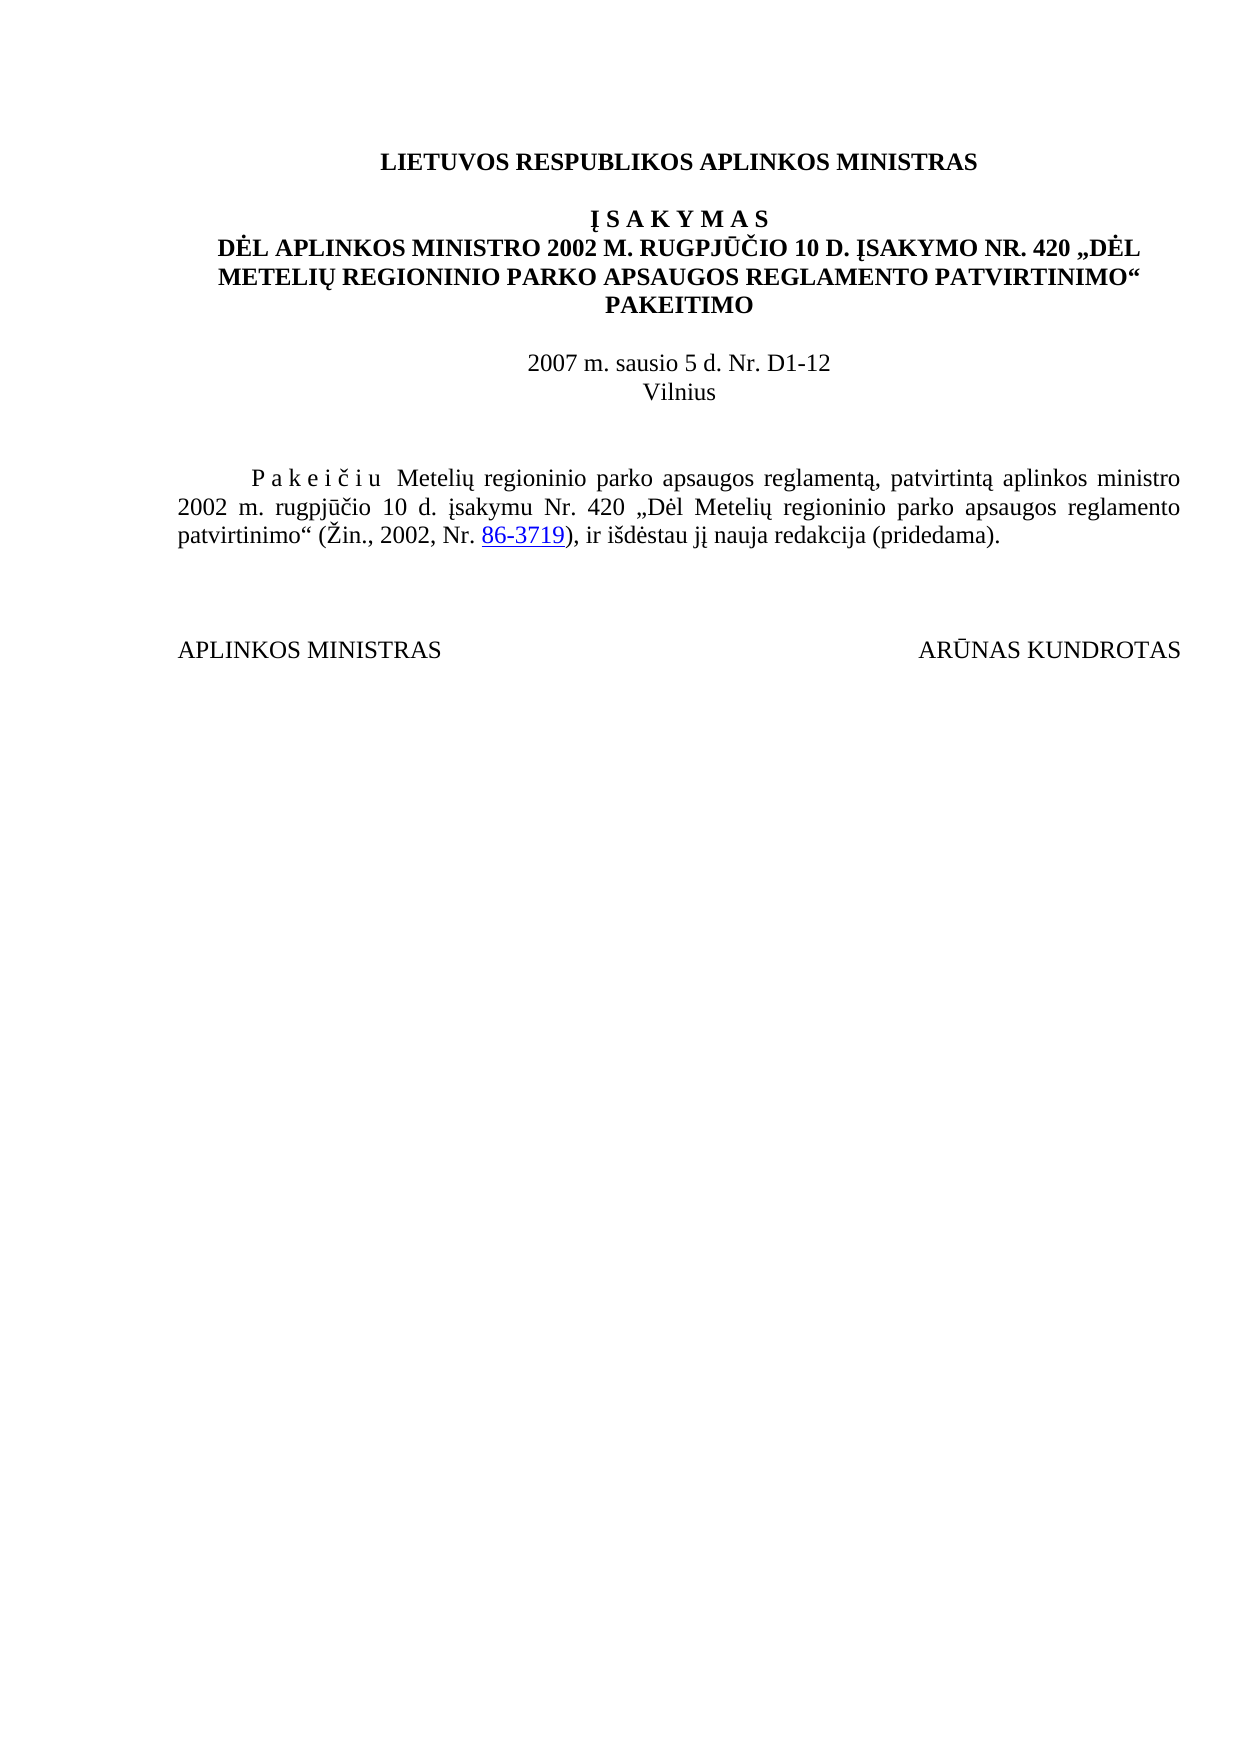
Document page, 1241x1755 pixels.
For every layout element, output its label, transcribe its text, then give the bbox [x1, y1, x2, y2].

text DĖL APLINKOS MINISTRO 2002 M. RUGPJŪČIO 10 D. ĮSAKYMO NR. 420 „DĖL METELIŲ REGIONINIO PARKO APSAUGOS REGLAMENTO PATVIRTINIMO“ PAKEITIMO [177, 233, 1181, 319]
text LIETUVOS RESPUBLIKOS APLINKOS MINISTRAS [177, 147, 1181, 176]
text 2007 m. sausio 5 d. Nr. D1-12 [177, 348, 1181, 377]
text Į S A K Y M A S [177, 204, 1181, 233]
text Pakeičiu Metelių regioninio parko apsaugos reglamentą, patvirtintą aplinkos ministro 2002 m. rugpjūčio 10 d. įsakymu Nr. 420 „Dėl Metelių regioninio parko apsaugos reglamento patvirtinimo“ (Žin., 2002, Nr. 86-3719), ir išdėstau jį nauja redakcija (pridedama). [177, 463, 1181, 549]
text APLINKOS MINISTRAS ARŪNAS KUNDROTAS [177, 636, 1181, 664]
text Vilnius [177, 377, 1181, 406]
